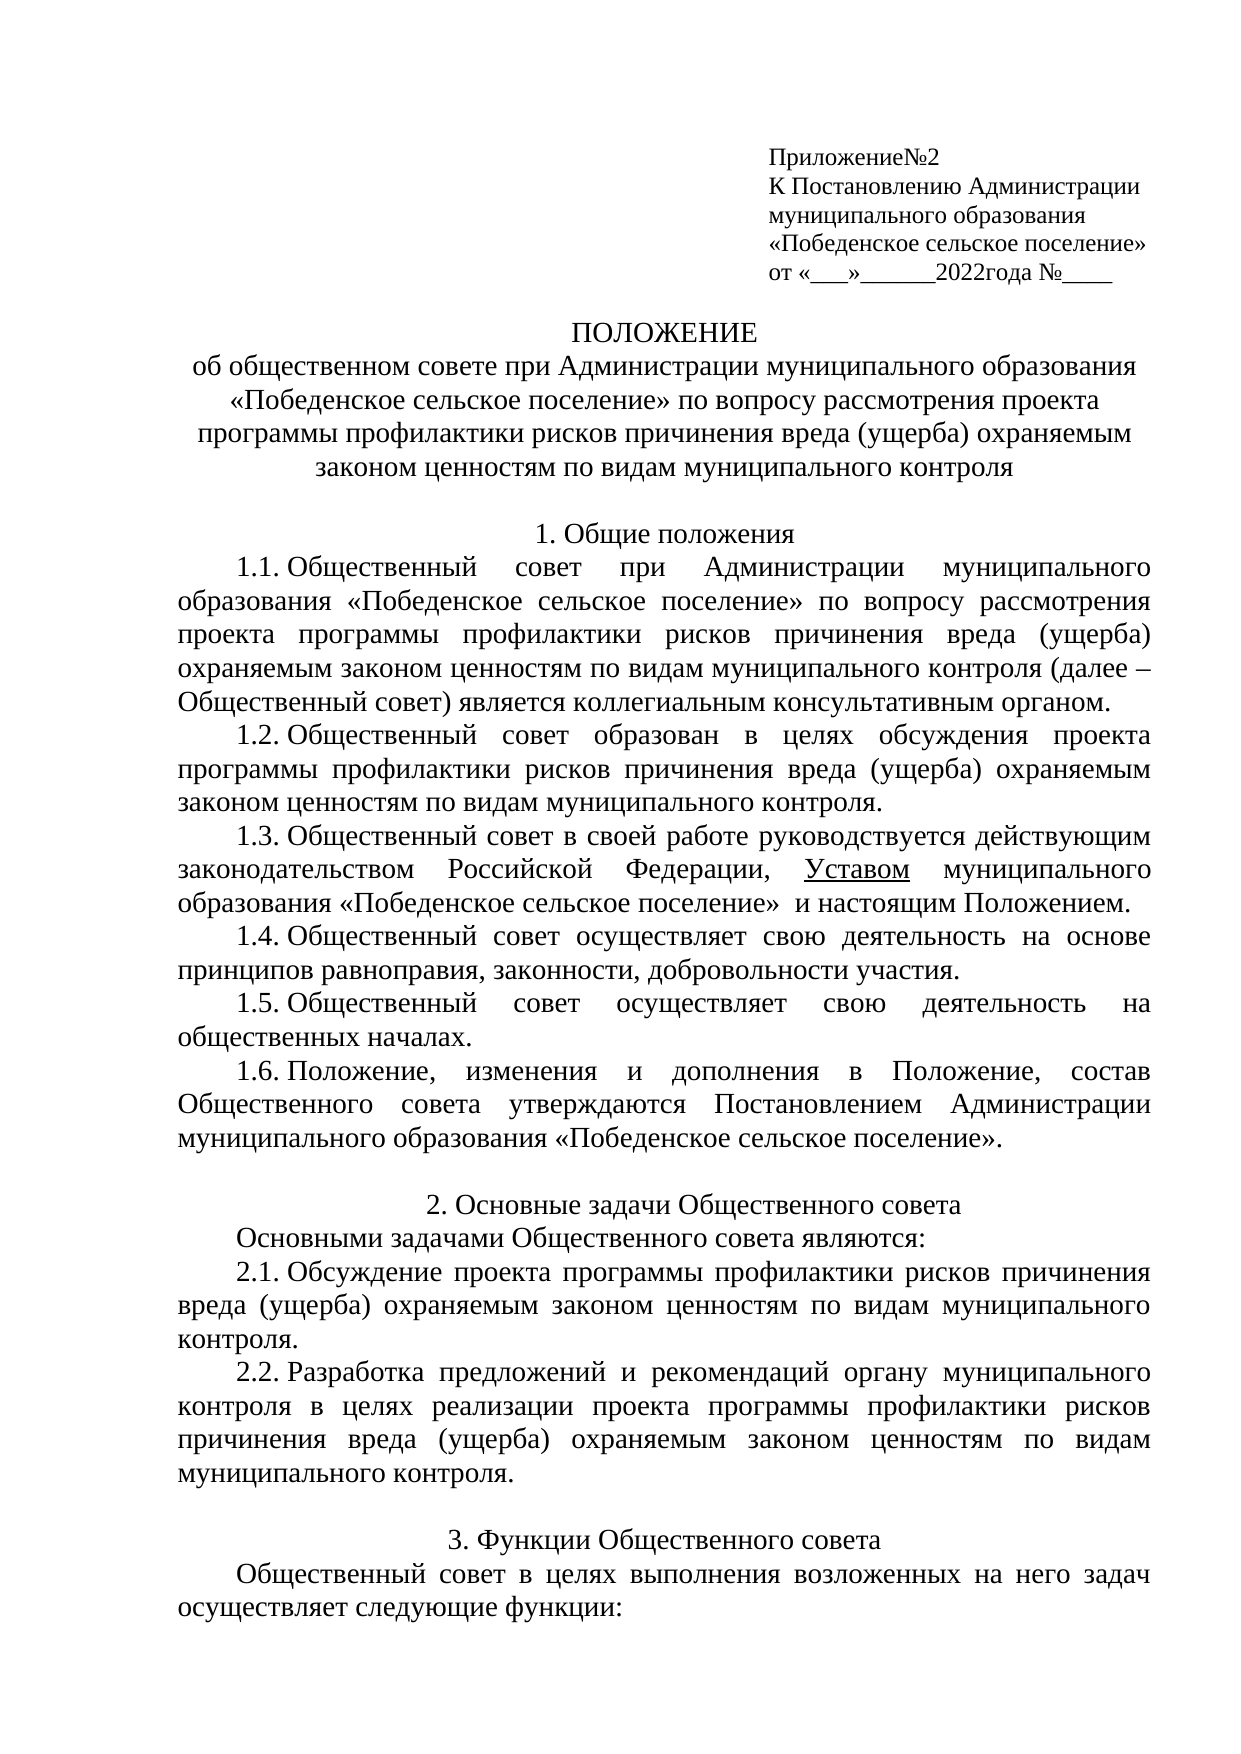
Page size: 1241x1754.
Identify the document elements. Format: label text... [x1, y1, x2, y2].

text 1.4. Общественный совет осуществляет свою деятельность на основе принципов равноправия, законности, добровольности участия. [177, 918, 1152, 986]
text 1.5. Общественный совет осуществляет свою деятельность на общественных началах. [177, 986, 1152, 1053]
text об общественном совете при Администрации муниципального образования «Победенское сельское поселение» по вопросу рассмотрения проекта программы профилактики рисков причинения вреда (ущерба) охраняемым законом ценностям по видам муниципального контроля [177, 348, 1152, 482]
text Общественный совет в целях выполнения возложенных на него задач осуществляет следующие функции: [177, 1556, 1152, 1623]
text 1. Общие положения [177, 516, 1152, 549]
text ‎Приложение№2 [768, 118, 1152, 171]
text К Постановлению Администрации муниципального образования «Победенское сельское поселение» от «___»______2022года №____ [768, 171, 1152, 286]
text 1.3. Общественный совет в своей работе руководствуется действующим законодательством Российской Федерации, Уставом муниципального образования «Победенское сельское поселение» и настоящим Положением. [177, 818, 1152, 918]
text 2.1. Обсуждение проекта программы профилактики рисков причинения вреда (ущерба) охраняемым законом ценностям по видам муниципального контроля. [177, 1254, 1152, 1354]
text Основными задачами Общественного совета являются: [177, 1220, 1152, 1254]
text 1.1. Общественный совет при Администрации муниципального образования «Победенское сельское поселение» по вопросу рассмотрения проекта программы профилактики рисков причинения вреда (ущерба) охраняемым законом ценностям по видам муниципального контроля (далее – Общественный совет) является коллегиальным консультативным органом. [177, 549, 1152, 717]
text 1.2. Общественный совет образован в целях обсуждения проекта программы профилактики рисков причинения вреда (ущерба) охраняемым законом ценностям по видам муниципального контроля. [177, 717, 1152, 818]
text ПОЛОЖЕНИЕ [177, 315, 1152, 348]
text 1.6. Положение, изменения и дополнения в Положение, состав Общественного совета утверждаются Постановлением Администрации муниципального образования «Победенское сельское поселение». [177, 1053, 1152, 1153]
text 2.2. Разработка предложений и рекомендаций органу муниципального контроля в целях реализации проекта программы профилактики рисков причинения вреда (ущерба) охраняемым законом ценностям по видам муниципального контроля. [177, 1354, 1152, 1489]
text 3. Функции Общественного совета [177, 1522, 1152, 1556]
text 2. Основные задачи Общественного совета [177, 1187, 1152, 1220]
